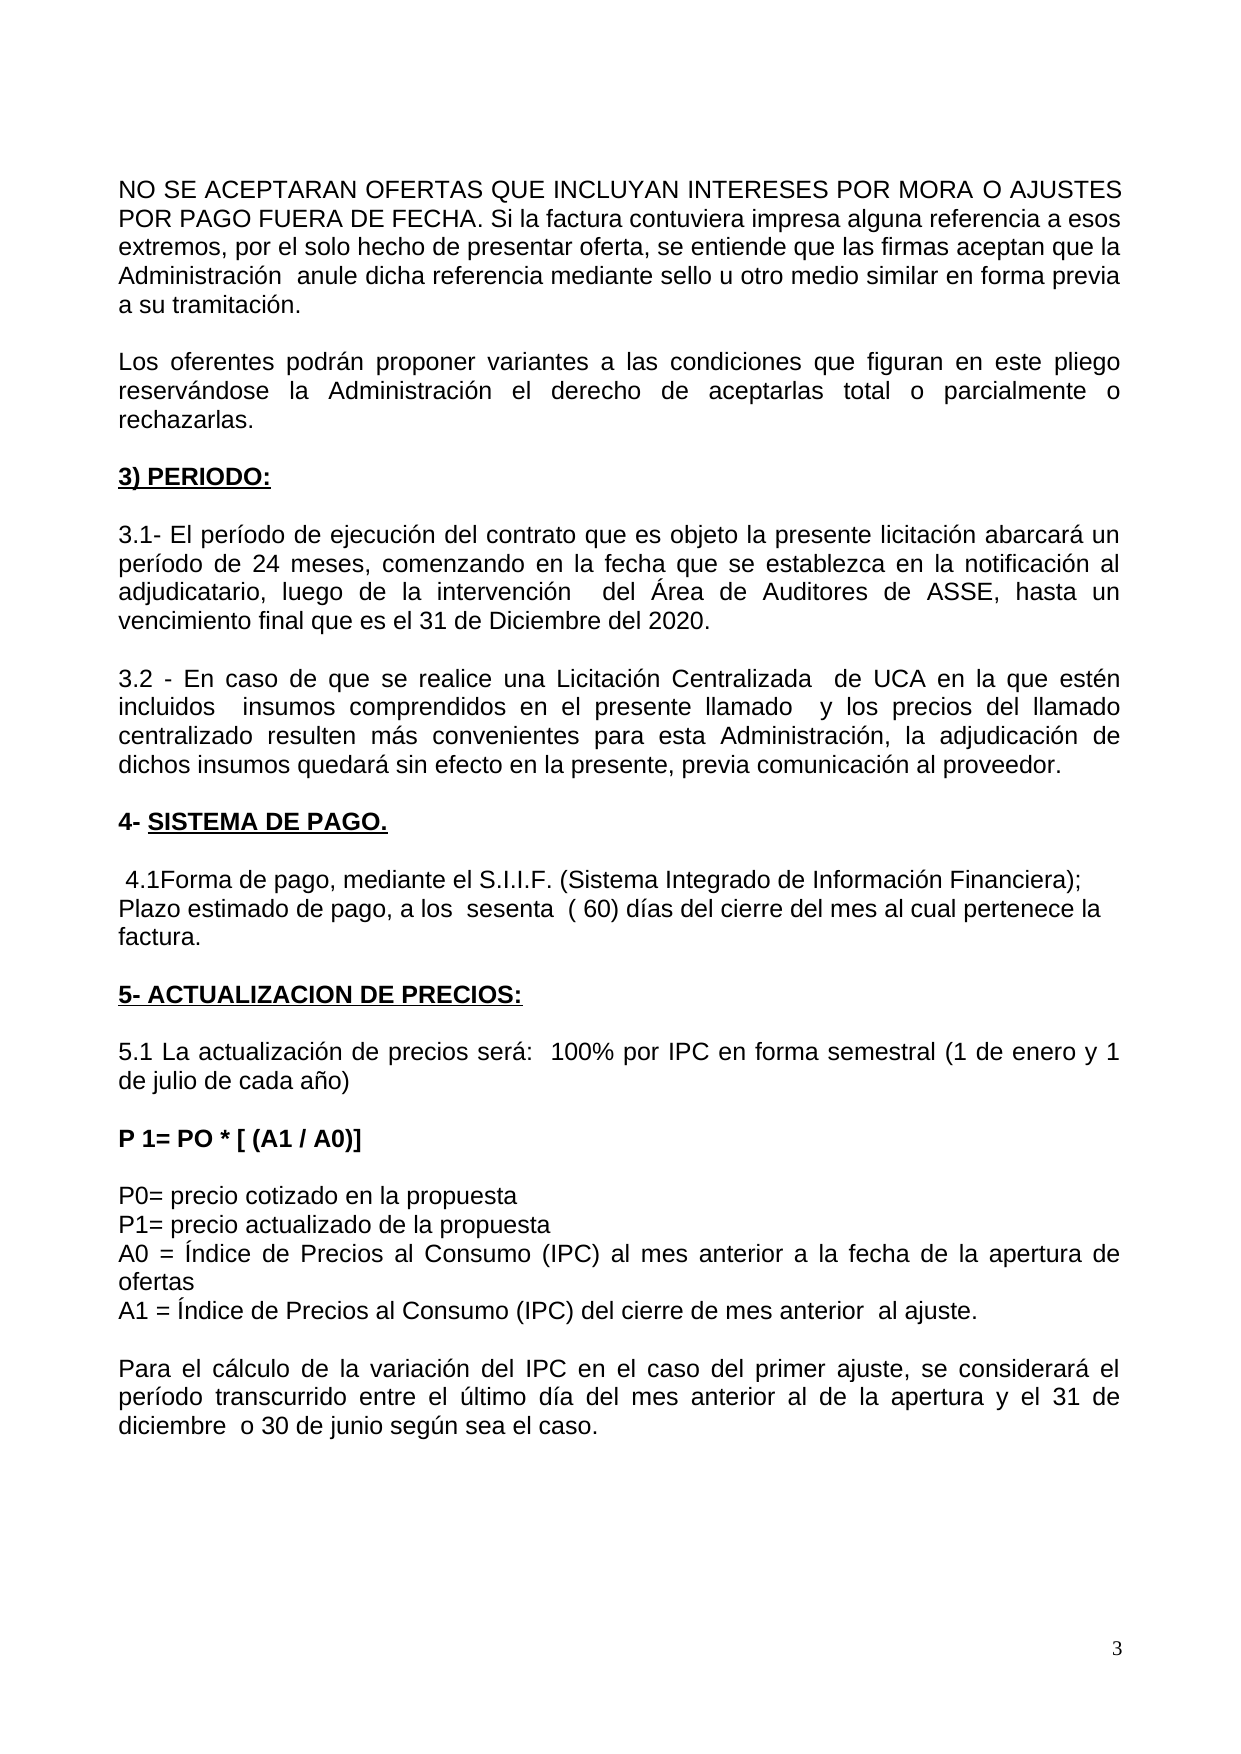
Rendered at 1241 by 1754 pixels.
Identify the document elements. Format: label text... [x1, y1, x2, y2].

text NO SE ACEPTARAN OFERTAS QUE INCLUYAN INTERESES POR MORA O AJUSTES POR PAGO FUERA DE FECHA. Si la factura contuviera impresa alguna referencia a esos extremos, por el solo hecho de presentar oferta, se entiende que las firmas aceptan que la Administración anule dicha referencia mediante sello u otro medio similar en forma previa a su tramitación. [118, 175, 1122, 318]
text A1 = Índice de Precios al Consumo (IPC) del cierre de mes anterior al ajuste. [118, 1296, 1122, 1325]
text A0 = Índice de Precios al Consumo (IPC) al mes anterior a la fecha de la apertura de ofertas [118, 1238, 1122, 1296]
text Los oferentes podrán proponer variantes a las condiciones que figuran en este pliego reservándose la Administración el derecho de aceptarlas total o parcialmente o rechazarlas. [118, 347, 1122, 433]
text 4.1Forma de pago, mediante el S.I.I.F. (Sistema Integrado de Información Financiera); Plazo estimado de pago, a los sesenta ( 60) días del cierre del mes al cual pertenece la factura. [118, 865, 1122, 951]
text 3.2 - En caso de que se realice una Licitación Centralizada de UCA en la que estén incluidos insumos comprendidos en el presente llamado y los precios del llamado centralizado resulten más convenientes para esta Administración, la adjudicación de dichos insumos quedará sin efecto en la presente, previa comunicación al proveedor. [118, 663, 1122, 778]
text 4- SISTEMA DE PAGO. [118, 807, 1122, 836]
text 3.1- El período de ejecución del contrato que es objeto la presente licitación abarcará un período de 24 meses, comenzando en la fecha que se establezca en la notificación al adjudicatario, luego de la intervención del Área de Auditores de ASSE, hasta un vencimiento final que es el 31 de Diciembre del 2020. [118, 520, 1122, 635]
text P0= precio cotizado en la propuesta [118, 1181, 1122, 1210]
text 5- ACTUALIZACION DE PRECIOS: [118, 980, 1122, 1008]
text 5.1 La actualización de precios será: 100% por IPC en forma semestral (1 de enero y 1 de julio de cada año) [118, 1037, 1122, 1095]
text P 1= PO * [ (A1 / A0)] [118, 1123, 1122, 1152]
text P1= precio actualizado de la propuesta [118, 1210, 1122, 1238]
text 3) PERIODO: [118, 462, 1122, 491]
text Para el cálculo de la variación del IPC en el caso del primer ajuste, se considerará el período transcurrido entre el último día del mes anterior al de la apertura y el 31 de diciembre o 30 de junio según sea el caso. [118, 1353, 1122, 1440]
